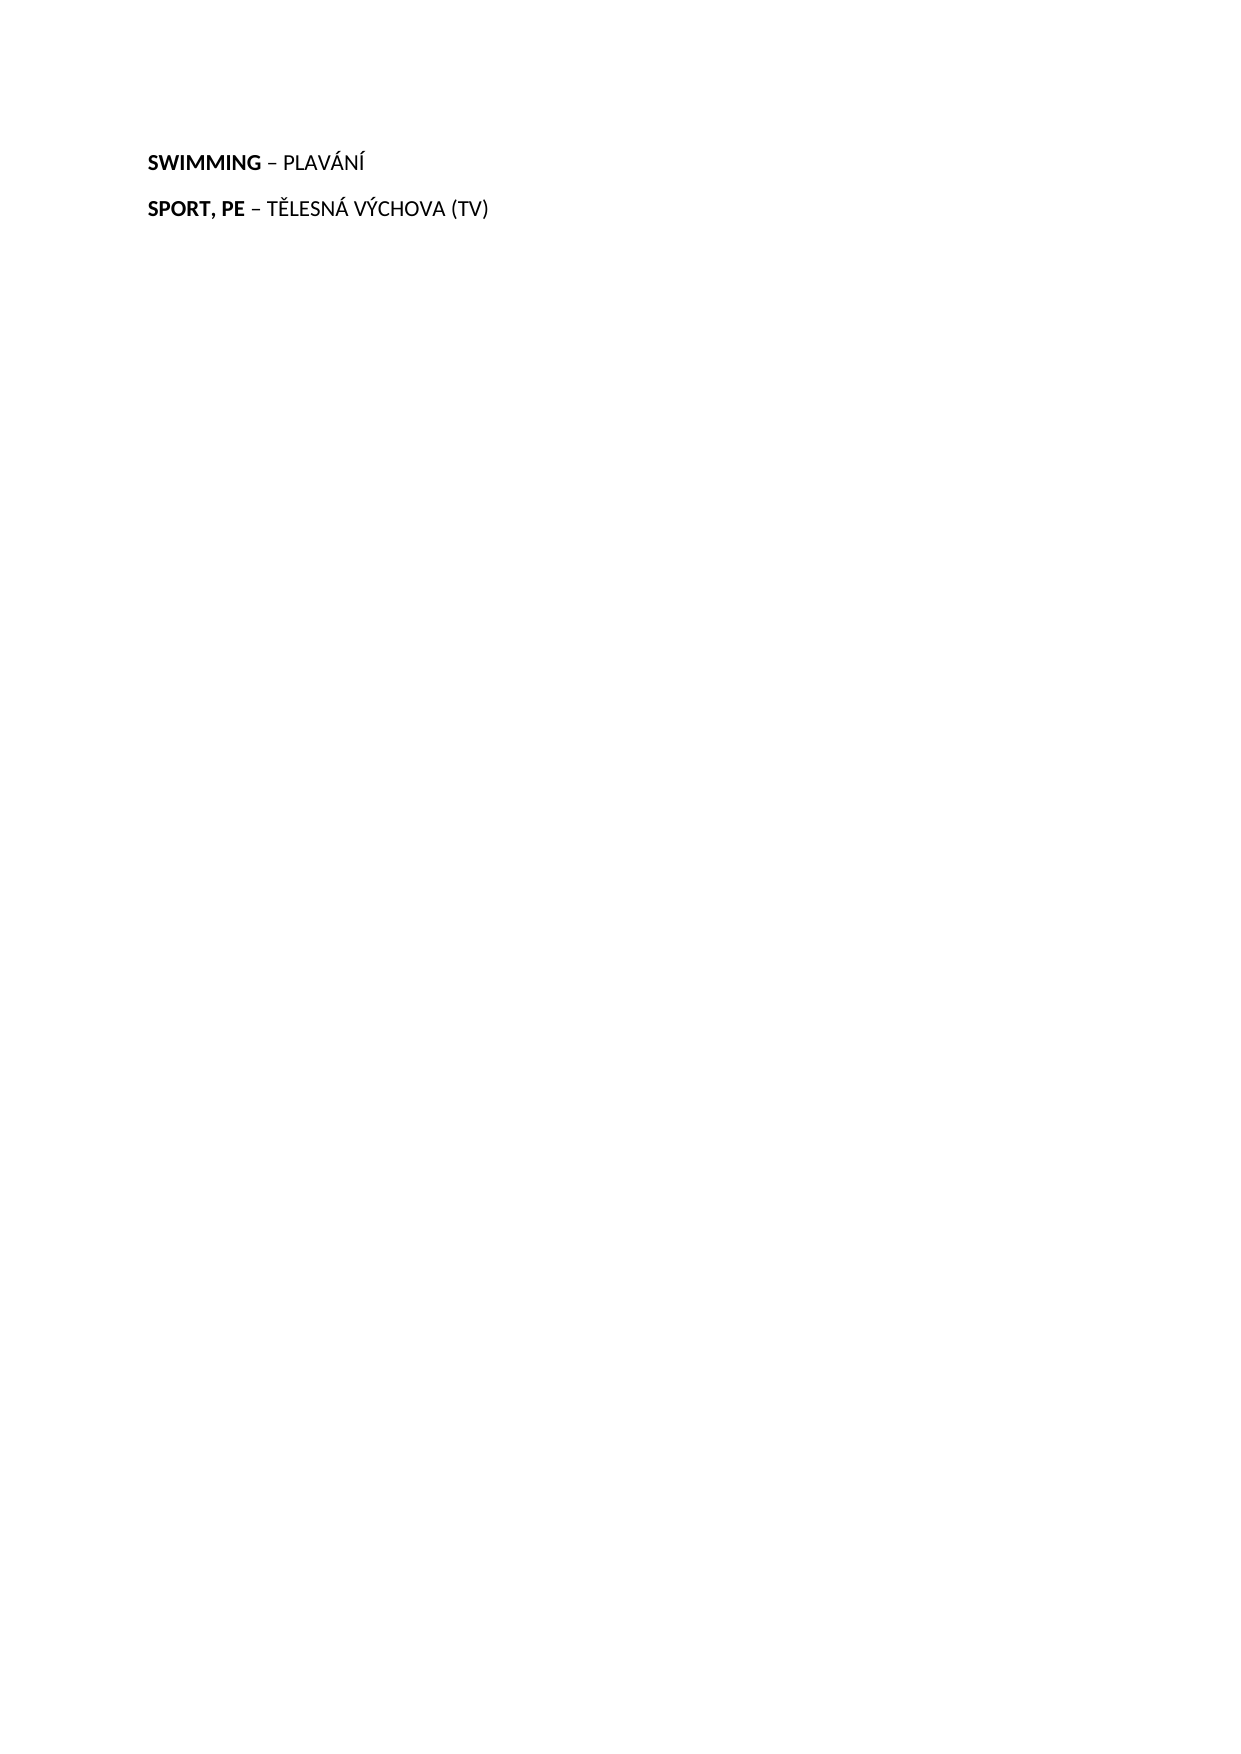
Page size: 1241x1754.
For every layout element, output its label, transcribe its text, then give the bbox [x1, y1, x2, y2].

text SPORT, PE – TĚLESNÁ VÝCHOVA (TV) [148, 194, 1093, 222]
text SWIMMING – PLAVÁNÍ [148, 148, 1093, 176]
